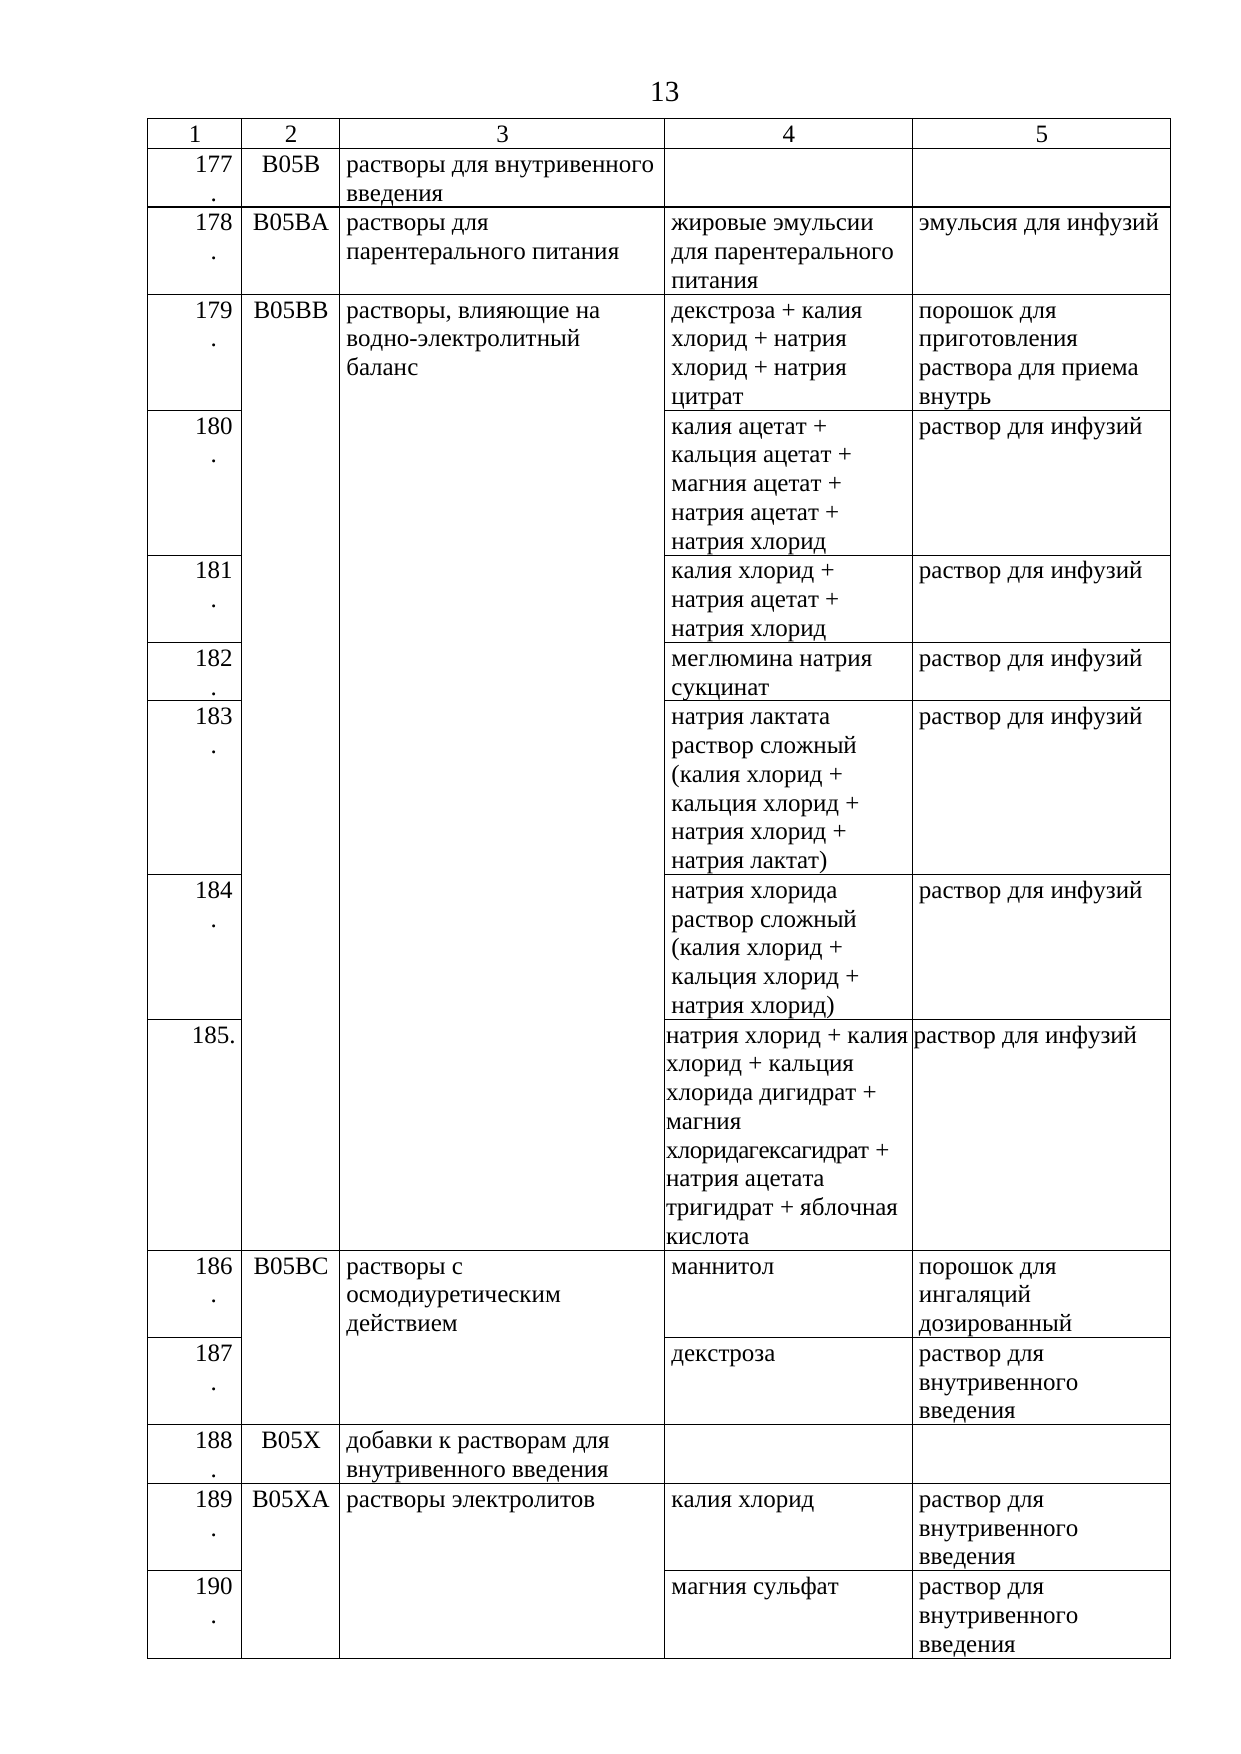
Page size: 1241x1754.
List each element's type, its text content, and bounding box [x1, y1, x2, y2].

table_cell [665, 149, 912, 206]
table_cell натрия хлорида раствор сложный (калия хлорид + кальция хлорид + натрия хлорид) [665, 875, 912, 1019]
table_header 5 [913, 119, 1170, 148]
table_cell порошок для приготовления раствора для приема внутрь [913, 295, 1170, 410]
table_cell [242, 874, 339, 1019]
table_header 4 [665, 119, 912, 148]
table_cell [148, 701, 241, 874]
table_cell B05XA [242, 1484, 339, 1657]
table_cell калия ацетат + кальция ацетат + магния ацетат + натрия ацетат + натрия хлорид [665, 411, 912, 554]
table_cell раствор для инфузий [913, 875, 1170, 1019]
table_cell растворы для внутривенного введения [340, 149, 664, 206]
table_cell калия хлорид [665, 1484, 912, 1570]
table_header 1 [148, 119, 241, 148]
table_cell порошок для ингаляций дозированный [913, 1251, 1170, 1337]
table_cell раствор для инфузий [913, 701, 1170, 874]
table_cell [340, 555, 664, 642]
table_cell жировые эмульсии для парентерального питания [665, 208, 912, 294]
table_cell раствор для инфузий [913, 556, 1170, 642]
table_cell натрия лактата раствор сложный (калия хлорид + кальция хлорид + натрия хлорид + натрия лактат) [665, 701, 912, 874]
table_cell [340, 874, 664, 1019]
table_cell растворы с осмодиуретическим действием [340, 1251, 664, 1424]
table_header 2 [242, 119, 339, 148]
table_cell калия хлорид + натрия ацетат + натрия хлорид [665, 556, 912, 642]
table_cell раствор для внутривенного введения [913, 1338, 1170, 1424]
table_cell B05BА [242, 208, 339, 294]
table_cell [913, 149, 1170, 206]
table_cell [148, 295, 241, 410]
table_cell [340, 1019, 664, 1250]
table_cell декстроза [665, 1338, 912, 1424]
table_cell [148, 149, 241, 206]
table_cell [148, 1484, 241, 1570]
table_cell натрия хлорид + калия хлорид + кальция хлорида дигидрат + магния хлоридагексагидрат + натрия ацетата тригидрат + яблочная кислота [665, 1020, 912, 1250]
table_cell меглюмина натрия сукцинат [665, 643, 912, 700]
table_cell [242, 555, 339, 642]
table_cell добавки к растворам для внутривенного введения [340, 1425, 664, 1483]
table_cell B05B [242, 149, 339, 206]
table_cell растворы электролитов [340, 1484, 664, 1657]
table_cell [913, 1425, 1170, 1483]
table_cell раствор для инфузий [913, 1020, 1170, 1250]
table_cell [242, 642, 339, 700]
table_cell раствор для инфузий [913, 411, 1170, 554]
table_cell B05X [242, 1425, 339, 1483]
table_cell [148, 1338, 241, 1424]
table_cell [340, 642, 664, 700]
table_cell [340, 410, 664, 554]
table_cell [148, 411, 241, 554]
table_cell декстроза + калия хлорид + натрия хлорид + натрия цитрат [665, 295, 912, 410]
table_cell [242, 410, 339, 554]
table_cell [148, 1251, 241, 1337]
table_cell [340, 700, 664, 874]
table_cell раствор для внутривенного введения [913, 1484, 1170, 1570]
table_cell [242, 1019, 339, 1250]
table_cell растворы, влияющие на водно-электролитный баланс [340, 295, 664, 410]
table_cell [242, 700, 339, 874]
table_cell маннитол [665, 1251, 912, 1337]
table_cell [148, 643, 241, 700]
table_cell магния сульфат [665, 1571, 912, 1657]
table_cell [148, 1571, 241, 1657]
table_cell [148, 875, 241, 1019]
table_cell [148, 208, 241, 294]
table_header 3 [340, 119, 664, 148]
table_cell B05BB [242, 295, 339, 410]
table_cell растворы для парентерального питания [340, 208, 664, 294]
table_cell [665, 1425, 912, 1483]
table_cell В05ВС [242, 1251, 339, 1424]
table_cell [148, 1020, 241, 1250]
table_cell раствор для инфузий [913, 643, 1170, 700]
table_cell раствор для внутривенного введения [913, 1571, 1170, 1657]
table_cell [148, 1425, 241, 1483]
table_cell [148, 556, 241, 642]
table_cell эмульсия для инфузий [913, 208, 1170, 294]
